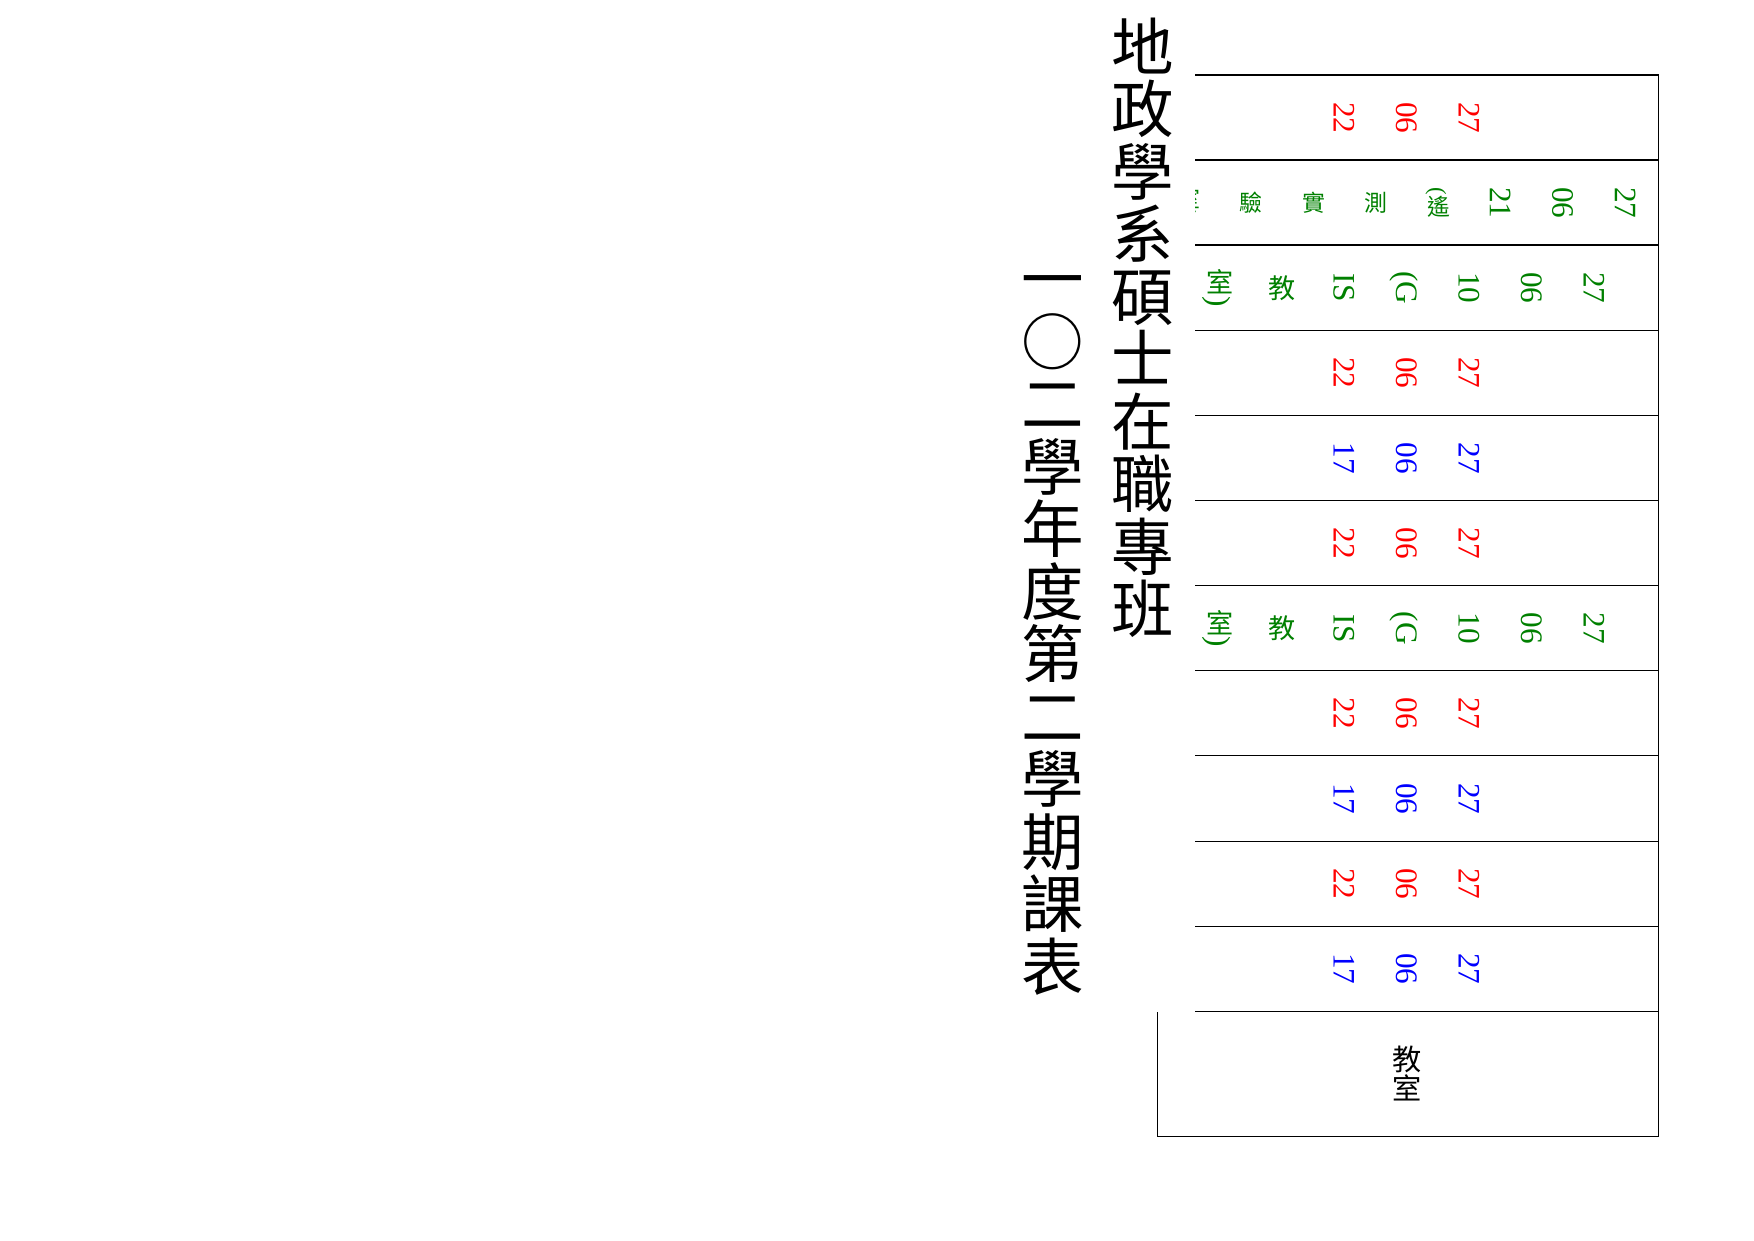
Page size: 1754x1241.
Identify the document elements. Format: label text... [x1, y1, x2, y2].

table_cell 270621 (遙測實驗室) [1195, 161, 1658, 244]
table_cell 270622 [1195, 671, 1658, 755]
table_cell 教室 [1158, 1012, 1658, 1136]
table_cell 270617 [1195, 416, 1658, 500]
text 地政學系碩士在職專班 [1097, 15, 1188, 997]
table_cell 270622 [1195, 76, 1658, 159]
table_cell 270617 [1195, 756, 1658, 841]
table_cell 270622 [1195, 842, 1658, 926]
text 一○二學年度第二學期課表 [1015, 15, 1097, 997]
table_cell 270617 [1195, 927, 1658, 1011]
table_cell 270610 (GIS教室) [1195, 246, 1658, 330]
table_cell 270610 (GIS教室) [1195, 586, 1658, 670]
table_cell 270622 [1195, 331, 1658, 415]
table_cell 270622 [1195, 501, 1658, 585]
